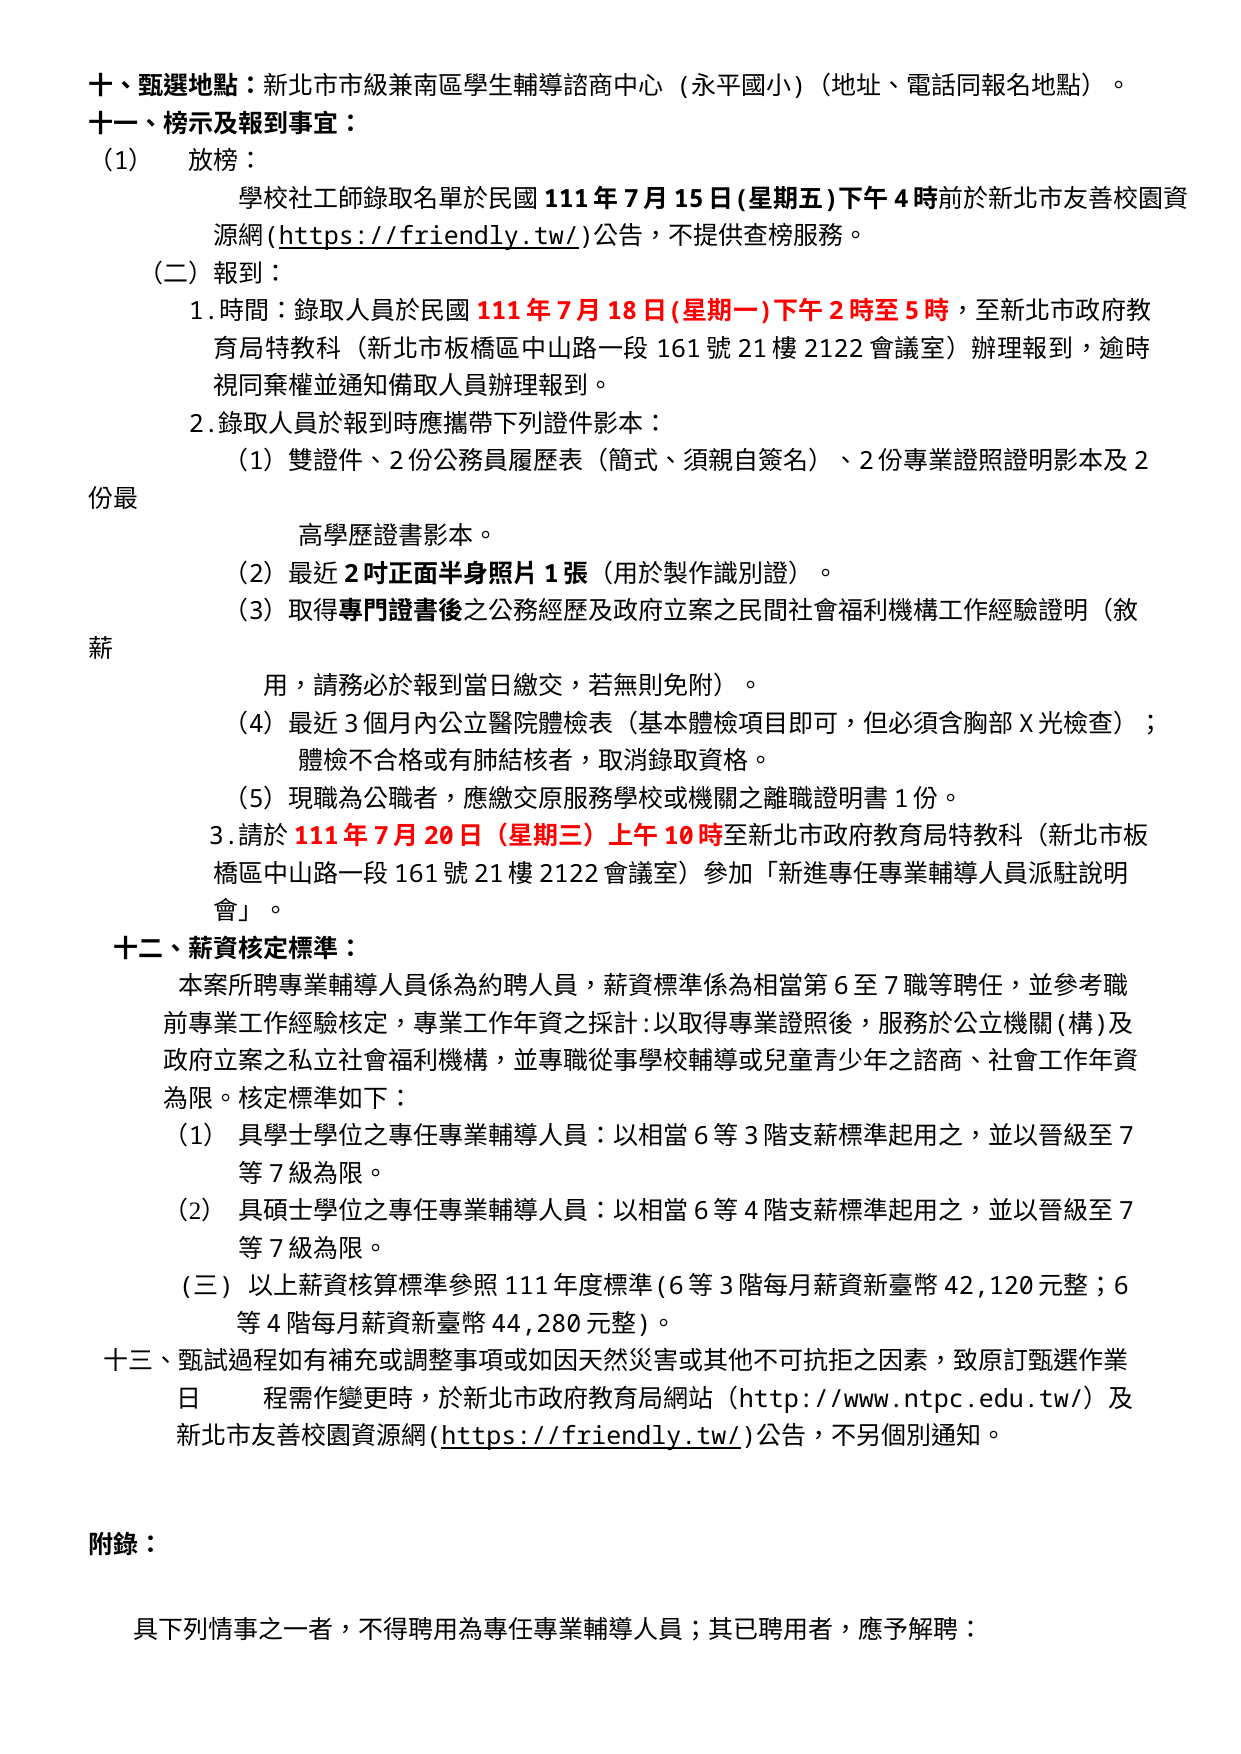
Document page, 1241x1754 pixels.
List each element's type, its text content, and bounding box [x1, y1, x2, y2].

text 2.錄取人員於報到時應攜帶下列證件影本： [189, 402, 1152, 439]
list 具碩士學位之專任專業輔導人員：以相當6等4階支薪標準起用之，並以晉級至7等7級為限。 [164, 1189, 1152, 1264]
text （二）報到： [139, 252, 1189, 289]
text (三) 以上薪資核算標準參照111年度標準(6等3階每月薪資新臺幣42,120元整；6等4階每月薪資新臺幣44,280元整)。 [164, 1264, 1152, 1339]
text 體檢不合格或有肺結核者，取消錄取資格。 [89, 739, 1152, 777]
list 放榜： [89, 139, 1189, 177]
text （4）最近3個月內公立醫院體檢表（基本體檢項目即可，但必須含胸部X光檢查）； [89, 702, 1152, 739]
text （5）現職為公職者，應繳交原服務學校或機關之離職證明書1份。 [89, 777, 1152, 814]
text （2）最近2吋正面半身照片1張（用於製作識別證）。 [89, 552, 1152, 589]
text （1）雙證件、2份公務員履歷表（簡式、須親自簽名）、2份專業證照證明影本及2份最 [89, 439, 1152, 514]
list 具學士學位之專任專業輔導人員：以相當6等3階支薪標準起用之，並以晉級至7等7級為限。 [164, 1114, 1152, 1189]
text 十、甄選地點：新北市市級兼南區學生輔導諮商中心 (永平國小)（地址、電話同報名地點）。 [89, 64, 1152, 102]
text 學校社工師錄取名單於民國111年7月15日(星期五)下午4時前於新北市友善校園資源網(https://friendly.tw/)公告，不提供查榜服務。 [89, 177, 1189, 252]
text 3.請於111年7月20日（星期三）上午10時至新北市政府教育局特教科（新北市板橋區中山路一段161號21樓2122會議室）參加「新進專任專業輔導人員派駐說明會」。 [89, 814, 1152, 927]
text 附錄： [89, 1501, 1152, 1563]
text 具下列情事之一者，不得聘用為專任專業輔導人員；其已聘用者，應予解聘： [89, 1586, 1152, 1648]
text 1.時間：錄取人員於民國111年7月18日(星期一)下午2時至5時，至新北市政府教育局特教科（新北市板橋區中山路一段161號21樓2122會議室）辦理報到，逾時視同棄權並通知備取人員辦理報到。 [189, 289, 1152, 402]
text 用，請務必於報到當日繳交，若無則免附）。 [264, 664, 1152, 702]
text 本案所聘專業輔導人員係為約聘人員，薪資標準係為相當第6至7職等聘任，並參考職前專業工作經驗核定，專業工作年資之採計:以取得專業證照後，服務於公立機關(構)及政府立案之私立社會福利機構，並專職從事學校輔導或兒童青少年之諮商、社會工作年資為限。核定標準如下： [89, 964, 1152, 1114]
text 十二、薪資核定標準： [114, 927, 1152, 964]
text （3）取得專門證書後之公務經歷及政府立案之民間社會福利機構工作經驗證明（敘薪 [89, 589, 1152, 664]
text 十三、甄試過程如有補充或調整事項或如因天然災害或其他不可抗拒之因素，致原訂甄選作業日 程需作變更時，於新北市政府教育局網站（http://www.ntpc.edu.tw/）及新北市友善校園資源網(https://friendly.tw/)公告，不另個別通知。 [89, 1339, 1152, 1452]
text 高學歷證書影本。 [89, 514, 1152, 552]
text 十一、榜示及報到事宜： [89, 102, 1152, 139]
